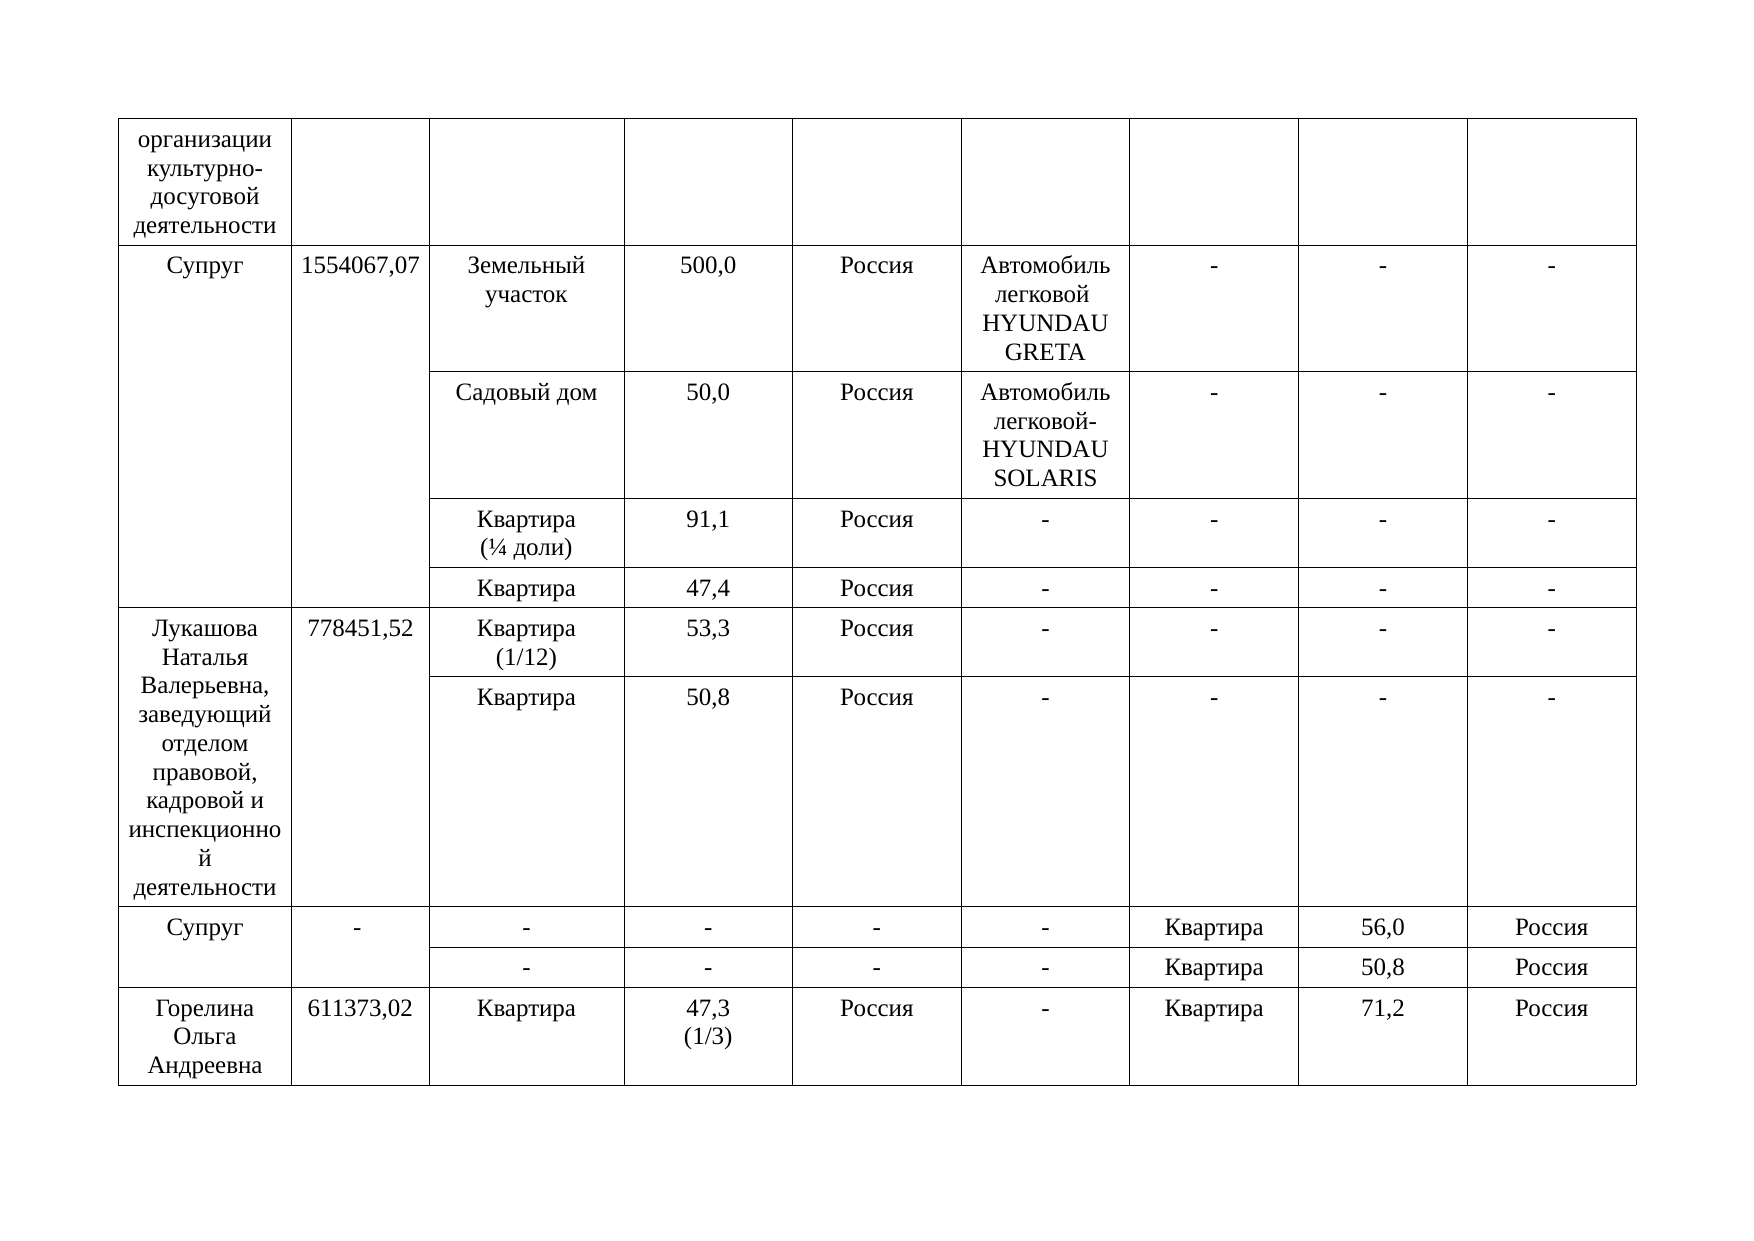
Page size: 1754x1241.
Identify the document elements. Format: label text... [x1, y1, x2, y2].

table_cell 778451,52 [292, 608, 429, 906]
table_cell Квартира [1130, 907, 1298, 947]
table_cell Автомобиль легковой HYUNDAU GRETA [962, 246, 1129, 371]
table_cell 71,2 [1299, 988, 1467, 1085]
table_cell Россия [793, 246, 961, 371]
table_cell - [1299, 246, 1467, 371]
table_cell Квартира [1130, 948, 1298, 987]
table_cell Квартира [430, 677, 624, 906]
table_cell - [625, 948, 792, 987]
table_cell [1468, 119, 1636, 245]
table_cell [1130, 119, 1298, 245]
table_cell Супруг [119, 907, 291, 987]
table_cell - [962, 608, 1129, 676]
table_cell - [1299, 372, 1467, 498]
table_cell - [962, 677, 1129, 906]
table_cell Россия [793, 988, 961, 1085]
table_cell 50,8 [625, 677, 792, 906]
table_cell Квартира (1/12) [430, 608, 624, 676]
table_cell - [1468, 499, 1636, 567]
table_cell Россия [1468, 948, 1636, 987]
table_cell Россия [793, 568, 961, 607]
table_cell Квартира [430, 568, 624, 607]
table_cell Лукашова Наталья Валерьевна, заведующий отделом правовой, кадровой и инспекционной деятельности [119, 608, 291, 906]
table_cell 47,3 (1/3) [625, 988, 792, 1085]
table_cell Россия [793, 677, 961, 906]
table_cell 91,1 [625, 499, 792, 567]
table_cell - [962, 907, 1129, 947]
table_cell организации культурно-досуговой деятельности [119, 119, 291, 245]
table_cell Земельный участок [430, 246, 624, 371]
table_cell - [962, 948, 1129, 987]
table_cell 611373,02 [292, 988, 429, 1085]
table_cell Садовый дом [430, 372, 624, 498]
table_cell - [1130, 499, 1298, 567]
table_cell - [962, 499, 1129, 567]
table_cell Автомобиль легковой-HYUNDAU SOLARIS [962, 372, 1129, 498]
table_cell - [962, 568, 1129, 607]
table_cell [292, 119, 429, 245]
table_cell - [1299, 608, 1467, 676]
table_cell Супруг [119, 246, 291, 607]
table_cell Россия [793, 499, 961, 567]
table_cell 50,0 [625, 372, 792, 498]
table_cell Квартира [430, 988, 624, 1085]
table_cell - [1468, 246, 1636, 371]
table_cell Россия [793, 372, 961, 498]
table_cell Квартира [1130, 988, 1298, 1085]
table_cell - [1130, 372, 1298, 498]
table_cell - [1468, 608, 1636, 676]
table_cell - [1130, 568, 1298, 607]
table_cell Россия [1468, 988, 1636, 1085]
table_cell Квартира (¼ доли) [430, 499, 624, 567]
table_cell 53,3 [625, 608, 792, 676]
table_cell - [793, 907, 961, 947]
table_cell - [1468, 568, 1636, 607]
table_cell 500,0 [625, 246, 792, 371]
table_cell - [625, 907, 792, 947]
table_cell 50,8 [1299, 948, 1467, 987]
table_cell 56,0 [1299, 907, 1467, 947]
table_cell Россия [1468, 907, 1636, 947]
table_cell - [962, 988, 1129, 1085]
table_cell - [1468, 372, 1636, 498]
table_cell 1554067,07 [292, 246, 429, 607]
table_cell - [430, 948, 624, 987]
table_cell Горелина Ольга Андреевна [119, 988, 291, 1085]
table_cell - [793, 119, 961, 245]
table_cell - [1130, 246, 1298, 371]
table_cell [1299, 119, 1467, 245]
table_cell - [793, 948, 961, 987]
table_cell - [1468, 677, 1636, 906]
table_cell - [962, 119, 1129, 245]
table_cell Россия [793, 608, 961, 676]
table_cell - [1130, 677, 1298, 906]
table_cell - [430, 907, 624, 947]
table_cell - [625, 119, 792, 245]
table_cell - [430, 119, 624, 245]
table_cell - [1299, 568, 1467, 607]
table_cell 47,4 [625, 568, 792, 607]
table_cell - [1299, 677, 1467, 906]
table_cell - [1299, 499, 1467, 567]
table_cell - [292, 907, 429, 987]
table_cell - [1130, 608, 1298, 676]
